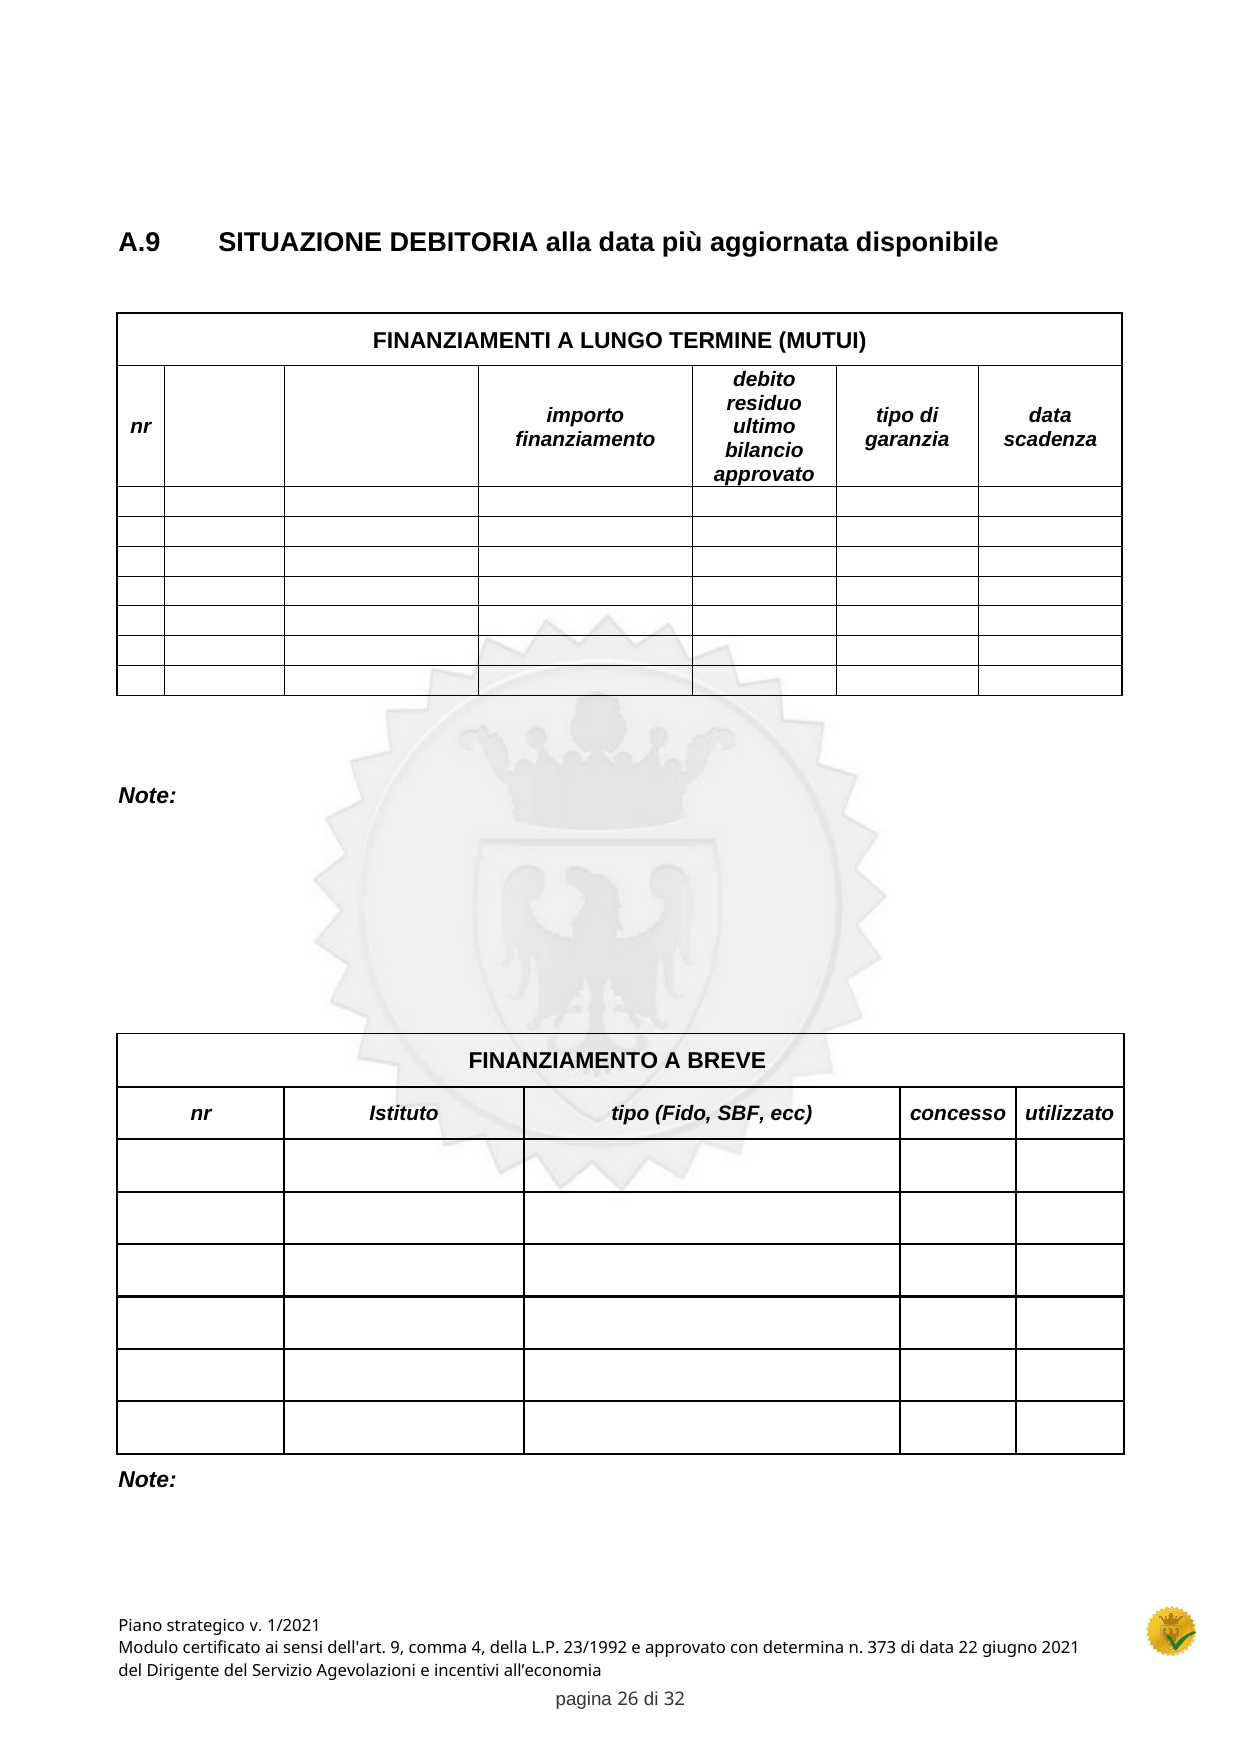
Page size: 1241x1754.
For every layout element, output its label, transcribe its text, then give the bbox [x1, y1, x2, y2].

table_cell [285, 606, 478, 635]
table_cell [837, 636, 978, 665]
table_cell [165, 666, 284, 695]
table_cell [837, 666, 978, 695]
table_cell tipo (Fido, SBF, ecc) [525, 1088, 899, 1138]
table_cell [693, 487, 836, 516]
table_cell [118, 1140, 283, 1191]
table_cell [837, 547, 978, 576]
table_cell [1017, 1298, 1123, 1348]
table_cell [693, 666, 836, 695]
table_cell tipo di garanzia [837, 366, 978, 486]
table_cell utilizzato [1017, 1088, 1123, 1138]
table_cell [1017, 1140, 1123, 1191]
table_cell [901, 1140, 1015, 1191]
table_cell [285, 1298, 523, 1348]
table_cell [525, 1350, 899, 1400]
picture [118, 1492, 1122, 1713]
table_cell [1017, 1193, 1123, 1243]
table_cell concesso [901, 1088, 1015, 1138]
table_cell [901, 1193, 1015, 1243]
table_cell [525, 1245, 899, 1295]
table_cell [693, 577, 836, 605]
table_cell [285, 487, 478, 516]
table_cell [165, 636, 284, 665]
table_cell [118, 547, 164, 576]
table_cell [1017, 1402, 1123, 1452]
table_cell [901, 1245, 1015, 1295]
picture [118, 696, 1122, 771]
table_cell [165, 366, 284, 486]
table_cell [979, 517, 1121, 546]
picture [118, 808, 1122, 1033]
table_header FINANZIAMENTO A BREVE [118, 1034, 1123, 1086]
table_cell [525, 1402, 899, 1452]
table_cell [979, 606, 1121, 635]
table_cell [979, 547, 1121, 576]
table_cell [285, 547, 478, 576]
table_cell [479, 666, 692, 695]
picture [118, 257, 1122, 312]
table_cell [285, 1140, 523, 1191]
table_cell [285, 1402, 523, 1452]
table_cell [479, 577, 692, 605]
table_cell [837, 517, 978, 546]
table_cell [165, 487, 284, 516]
table_cell nr [118, 366, 164, 486]
table_cell [1017, 1245, 1123, 1295]
table_cell [979, 636, 1121, 665]
table_cell [285, 636, 478, 665]
table_cell [901, 1402, 1015, 1452]
table_cell [118, 1298, 283, 1348]
table_cell [118, 1402, 283, 1452]
table_cell [118, 577, 164, 605]
table_cell [285, 517, 478, 546]
table_cell [979, 666, 1121, 695]
table_cell debito residuo ultimo bilancio approvato [693, 366, 836, 486]
table_cell [479, 636, 692, 665]
table_cell [979, 577, 1121, 605]
table_cell [285, 577, 478, 605]
table_cell [118, 636, 164, 665]
table_cell Istituto [285, 1088, 523, 1138]
table_cell [118, 666, 164, 695]
table_cell [165, 547, 284, 576]
table_cell [165, 606, 284, 635]
text A.9 SITUAZIONE DEBITORIA alla data più aggiornata disponibile [118, 226, 1122, 257]
table_cell [525, 1140, 899, 1191]
table_cell [901, 1298, 1015, 1348]
table_cell [479, 487, 692, 516]
table_cell [118, 1350, 283, 1400]
table_cell importo finanziamento [479, 366, 692, 486]
table_cell [118, 1245, 283, 1295]
table_cell nr [118, 1088, 283, 1138]
text Note: [118, 1455, 1122, 1492]
table_cell [693, 517, 836, 546]
table_cell [479, 517, 692, 546]
table_cell [525, 1298, 899, 1348]
table_cell [693, 547, 836, 576]
table_cell [479, 547, 692, 576]
table_cell [118, 487, 164, 516]
table_cell [901, 1350, 1015, 1400]
table_cell [693, 636, 836, 665]
table_cell [525, 1193, 899, 1243]
table_cell data scadenza [979, 366, 1121, 486]
table_cell [285, 1245, 523, 1295]
table_cell [118, 606, 164, 635]
table_cell [979, 487, 1121, 516]
table_cell [837, 606, 978, 635]
table_cell [1017, 1350, 1123, 1400]
table_cell [165, 577, 284, 605]
table_cell [479, 606, 692, 635]
table_cell [285, 366, 478, 486]
table_cell [165, 517, 284, 546]
table_cell [118, 1193, 283, 1243]
picture [1146, 1606, 1198, 1656]
table_cell [837, 487, 978, 516]
table_cell [285, 1193, 523, 1243]
table_cell [285, 666, 478, 695]
text Note: [118, 771, 1122, 808]
table_cell [118, 517, 164, 546]
table_header FINANZIAMENTI A LUNGO TERMINE (MUTUI) [118, 314, 1121, 365]
table_cell [285, 1350, 523, 1400]
table_cell [693, 606, 836, 635]
table_cell [837, 577, 978, 605]
picture [118, 74, 1122, 226]
